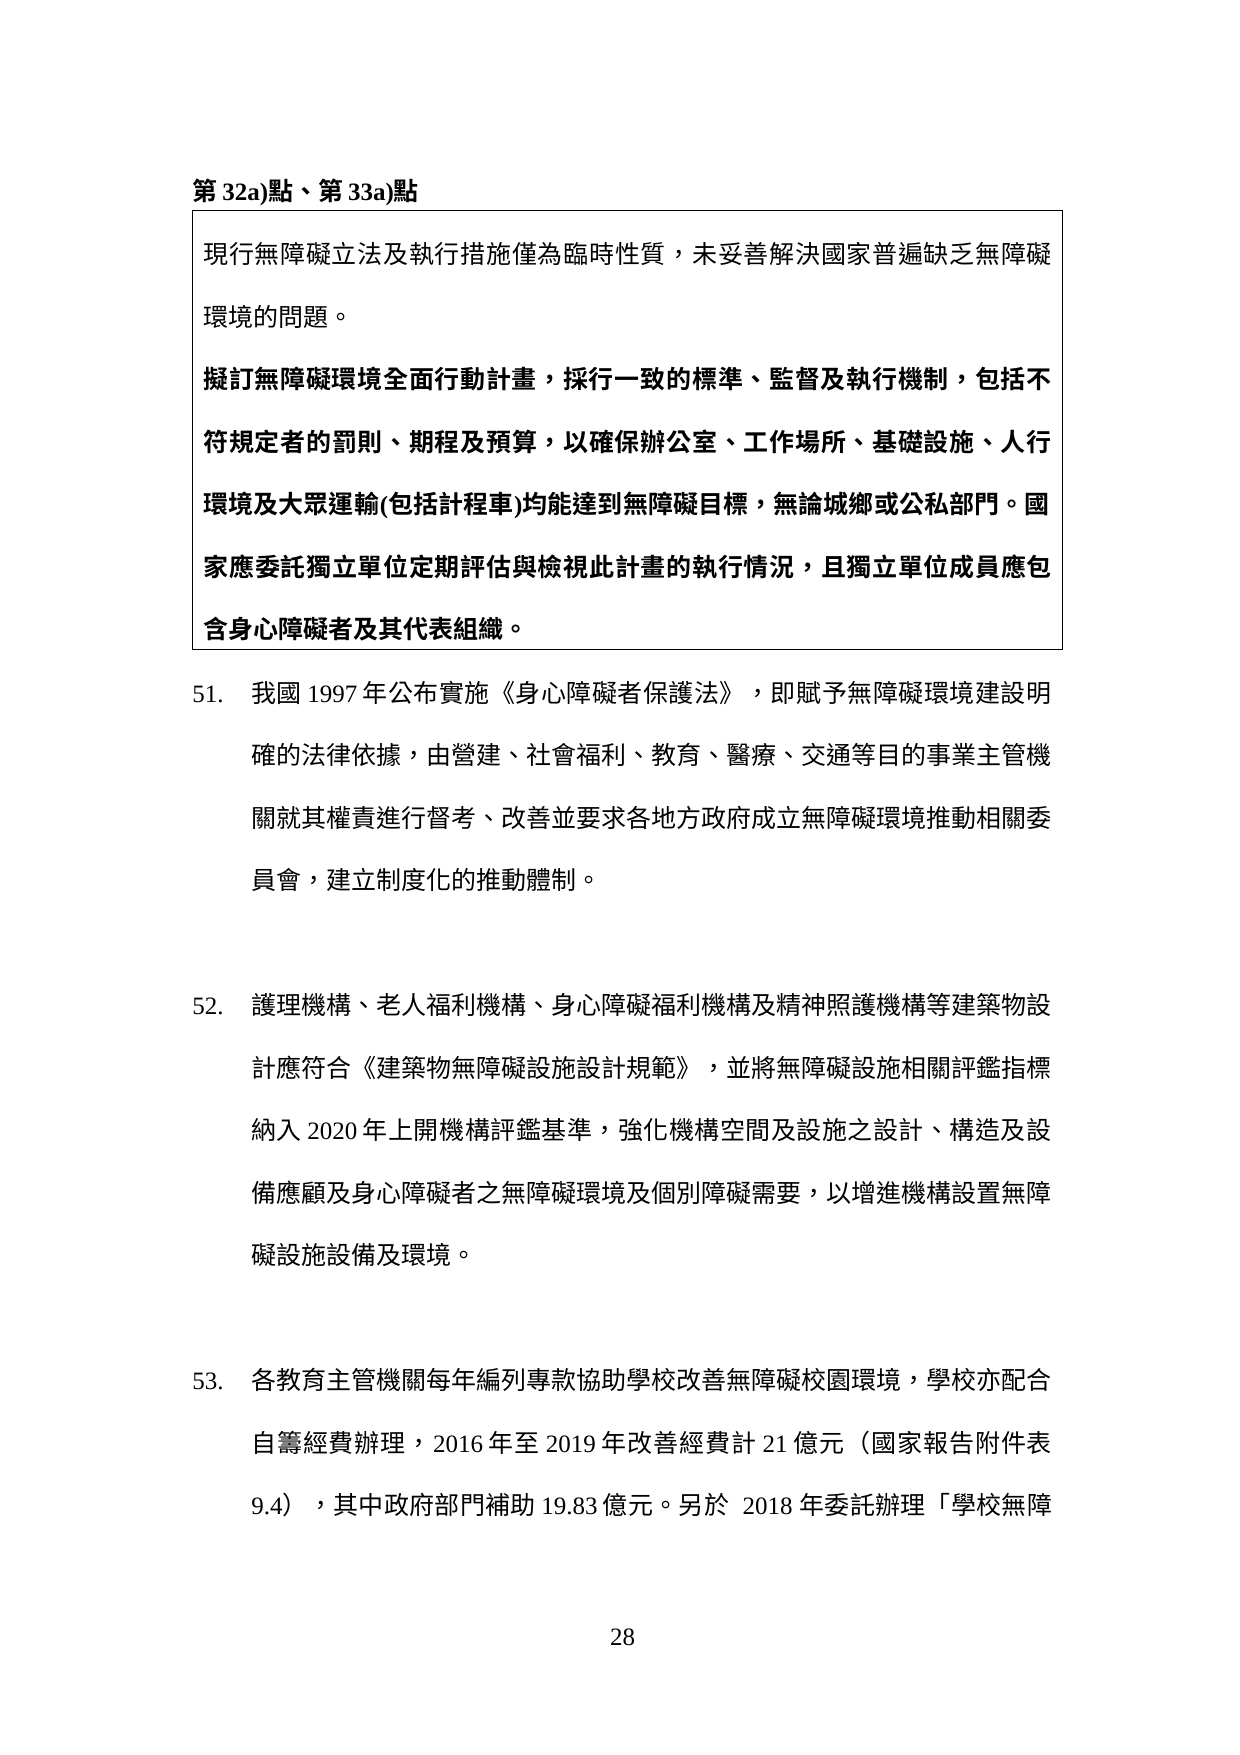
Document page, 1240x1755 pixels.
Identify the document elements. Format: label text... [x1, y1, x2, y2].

list 各教育主管機關每年編列專款協助學校改善無障礙校園環境，學校亦配合自籌經費辦理，2016年至2019年改善經費計21億元（國家報告附件表9.4），其中政府部門補助19.83億元。另於 2018 年委託辦理「學校無障 [192, 1337, 1052, 1525]
list 護理機構、老人福利機構、身心障礙福利機構及精神照護機構等建築物設計應符合《建築物無障礙設施設計規範》，並將無障礙設施相關評鑑指標納入2020年上開機構評鑑基準，強化機構空間及設施之設計、構造及設備應顧及身心障礙者之無障礙環境及個別障礙需要，以增進機構設置無障礙設施設備及環境。 [192, 962, 1052, 1275]
subtitle 第32a)點、第33a)點 [192, 148, 1052, 210]
list 我國1997年公布實施《身心障礙者保護法》，即賦予無障礙環境建設明確的法律依據，由營建、社會福利、教育、醫療、交通等目的事業主管機關就其權責進行督考、改善並要求各地方政府成立無障礙環境推動相關委員會，建立制度化的推動體制。 [192, 650, 1052, 900]
table_header 現行無障礙立法及執行措施僅為臨時性質，未妥善解決國家普遍缺乏無障礙環境的問題。 擬訂無障礙環境全面行動計畫，採行一致的標準、監督及執行機制，包括不符規定者的罰則、期程及預算，以確保辦公室、工作場所、基礎設施、人行環境及大眾運輸(包括計程車)均能達到無障礙目標，無論城鄉或公私部門。國家應委託獨立單位定期評估與檢視此計畫的執行情況，且獨立單位成員應包含身心障礙者及其代表組織。 [193, 211, 1062, 649]
